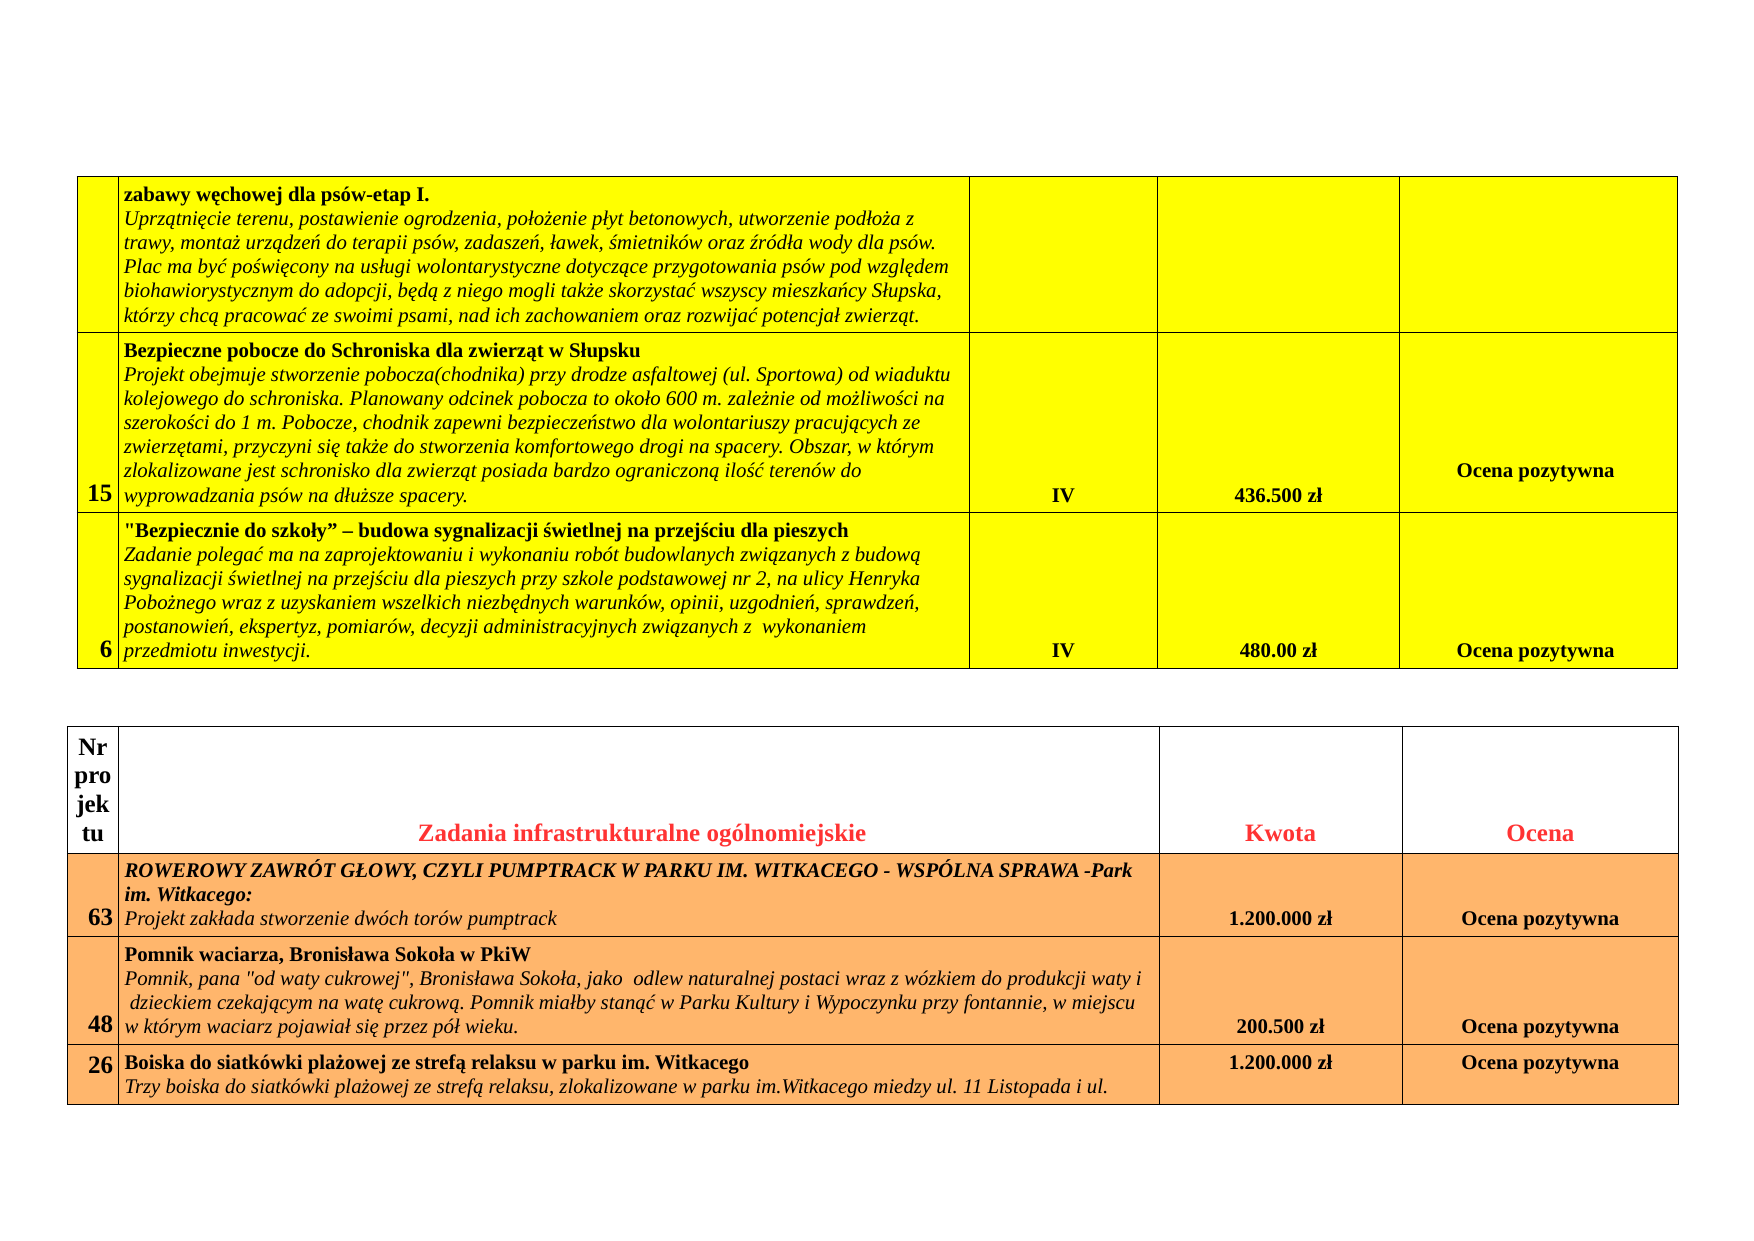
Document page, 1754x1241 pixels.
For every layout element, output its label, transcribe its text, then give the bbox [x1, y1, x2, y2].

table_cell [78, 177, 118, 332]
table_cell 1.200.000 zł [1160, 854, 1402, 936]
table_cell [1400, 177, 1677, 332]
table_header Ocena [1403, 727, 1678, 852]
table_cell 48 [68, 937, 118, 1044]
table_cell 6 [78, 513, 118, 668]
table_cell 26 [68, 1045, 118, 1104]
table_cell Ocena pozytywna [1403, 937, 1678, 1044]
table_cell Bezpieczne pobocze do Schroniska dla zwierząt w Słupsku Projekt obejmuje stworzenie pobocza(chodnika) przy drodze asfaltowej (ul. Sportowa) od wiaduktu kolejowego do schroniska. Planowany odcinek pobocza to około 600 m. zależnie od możliwości na szerokości do 1 m. Pobocze, chodnik zapewni bezpieczeństwo dla wolontariuszy pracujących ze zwierzętami, przyczyni się także do stworzenia komfortowego drogi na spacery. Obszar, w którym zlokalizowane jest schronisko dla zwierząt posiada bardzo ograniczoną ilość terenów do wyprowadzania psów na dłuższe spacery. [119, 333, 969, 512]
table_cell Ocena pozytywna [1400, 513, 1677, 668]
table_cell ROWEROWY ZAWRÓT GŁOWY, CZYLI PUMPTRACK W PARKU IM. WITKACEGO - WSPÓLNA SPRAWA -Park im. Witkacego: Projekt zakłada stworzenie dwóch torów pumptrack [119, 854, 1159, 936]
table_cell [77, 669, 118, 697]
table_cell [969, 669, 1157, 697]
table_cell Boiska do siatkówki plażowej ze strefą relaksu w parku im. Witkacego Trzy boiska do siatkówki plażowej ze strefą relaksu, zlokalizowane w parku im.Witkacego miedzy ul. 11 Listopada i ul. [119, 1045, 1159, 1104]
table_cell 15 [78, 333, 118, 512]
table_header Kwota [1160, 727, 1402, 852]
table_cell Ocena pozytywna [1400, 333, 1677, 512]
table_header Zadania infrastrukturalne ogólnomiejskie [119, 727, 1159, 852]
table_cell 1.200.000 zł [1160, 1045, 1402, 1104]
table_cell 63 [68, 854, 118, 936]
table_cell Ocena pozytywna [1403, 854, 1678, 936]
table_cell IV [970, 333, 1157, 512]
table_cell [1158, 669, 1399, 697]
table_header Nr projektu [68, 727, 118, 852]
table_cell [970, 177, 1157, 332]
table_cell IV [970, 513, 1157, 668]
table_cell zabawy węchowej dla psów-etap I. Uprzątnięcie terenu, postawienie ogrodzenia, położenie płyt betonowych, utworzenie podłoża z trawy, montaż urządzeń do terapii psów, zadaszeń, ławek, śmietników oraz źródła wody dla psów. Plac ma być poświęcony na usługi wolontarystyczne dotyczące przygotowania psów pod względem biohawiorystycznym do adopcji, będą z niego mogli także skorzystać wszyscy mieszkańcy Słupska, którzy chcą pracować ze swoimi psami, nad ich zachowaniem oraz rozwijać potencjał zwierząt. [119, 177, 969, 332]
table_cell 200.500 zł [1160, 937, 1402, 1044]
table_cell 480.00 zł [1158, 513, 1399, 668]
table_cell "Bezpiecznie do szkoły” – budowa sygnalizacji świetlnej na przejściu dla pieszych Zadanie polegać ma na zaprojektowaniu i wykonaniu robót budowlanych związanych z budową sygnalizacji świetlnej na przejściu dla pieszych przy szkole podstawowej nr 2, na ulicy Henryka Pobożnego wraz z uzyskaniem wszelkich niezbędnych warunków, opinii, uzgodnień, sprawdzeń, postanowień, ekspertyz, pomiarów, decyzji administracyjnych związanych z wykonaniem przedmiotu inwestycji. [119, 513, 969, 668]
table_cell [118, 669, 969, 697]
table_cell 436.500 zł [1158, 333, 1399, 512]
table_cell [1399, 669, 1677, 697]
table_cell [1158, 177, 1399, 332]
table_cell Pomnik waciarza, Bronisława Sokoła w PkiW Pomnik, pana "od waty cukrowej", Bronisława Sokoła, jako odlew naturalnej postaci wraz z wózkiem do produkcji waty i dzieckiem czekającym na watę cukrową. Pomnik miałby stanąć w Parku Kultury i Wypoczynku przy fontannie, w miejscu w którym waciarz pojawiał się przez pół wieku. [119, 937, 1159, 1044]
table_cell Ocena pozytywna [1403, 1045, 1678, 1104]
